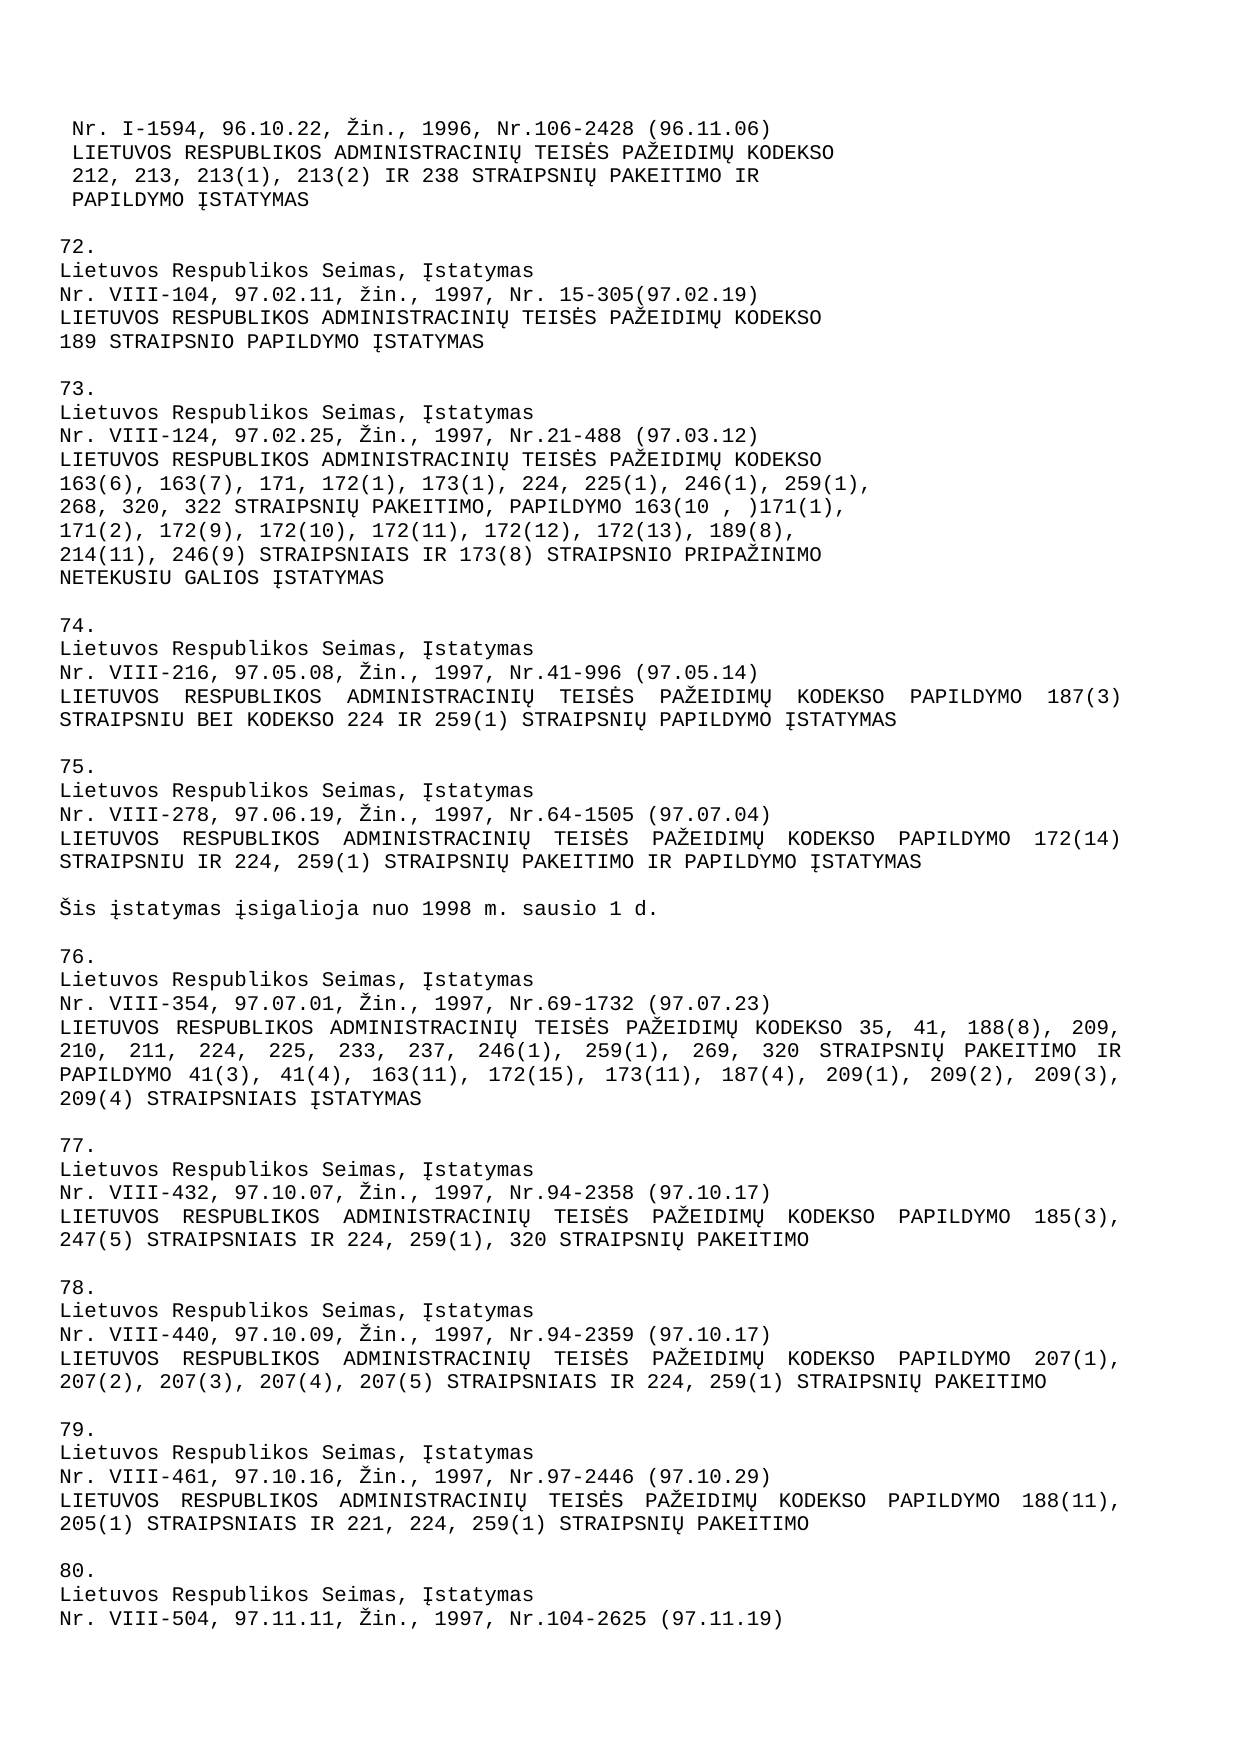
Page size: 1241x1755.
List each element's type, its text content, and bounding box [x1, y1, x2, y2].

text 78. [59, 1277, 1122, 1300]
text LIETUVOS RESPUBLIKOS ADMINISTRACINIŲ TEISĖS PAŽEIDIMŲ KODEKSO [59, 449, 1122, 473]
text Lietuvos Respublikos Seimas, Įstatymas [59, 780, 1122, 804]
text PAPILDYMO ĮSTATYMAS [59, 189, 1122, 213]
text 189 STRAIPSNIO PAPILDYMO ĮSTATYMAS [59, 331, 1122, 354]
text 72. [59, 236, 1122, 260]
text Lietuvos Respublikos Seimas, Įstatymas [59, 1158, 1122, 1182]
text Nr. I-1594, 96.10.22, Žin., 1996, Nr.106-2428 (96.11.06) [59, 118, 1122, 142]
text LIETUVOS RESPUBLIKOS ADMINISTRACINIŲ TEISĖS PAŽEIDIMŲ KODEKSO PAPILDYMO 207(1), 207(2), 207(3), 207(4), 207(5) STRAIPSNIAIS IR 224, 259(1) STRAIPSNIŲ PAKEITIMO [59, 1348, 1122, 1395]
text 80. [59, 1561, 1122, 1584]
text Nr. VIII-278, 97.06.19, Žin., 1997, Nr.64-1505 (97.07.04) [59, 804, 1122, 827]
text 214(11), 246(9) STRAIPSNIAIS IR 173(8) STRAIPSNIO PRIPAŽINIMO [59, 544, 1122, 567]
text LIETUVOS RESPUBLIKOS ADMINISTRACINIŲ TEISĖS PAŽEIDIMŲ KODEKSO [59, 142, 1122, 165]
text 73. [59, 378, 1122, 402]
text NETEKUSIU GALIOS ĮSTATYMAS [59, 567, 1122, 591]
text 74. [59, 615, 1122, 638]
text 163(6), 163(7), 171, 172(1), 173(1), 224, 225(1), 246(1), 259(1), [59, 473, 1122, 496]
text Nr. VIII-104, 97.02.11, žin., 1997, Nr. 15-305(97.02.19) [59, 284, 1122, 307]
text LIETUVOS RESPUBLIKOS ADMINISTRACINIŲ TEISĖS PAŽEIDIMŲ KODEKSO 35, 41, 188(8), 209, 210, 211, 224, 225, 233, 237, 246(1), 259(1), 269, 320 STRAIPSNIŲ PAKEITIMO IR PAPILDYMO 41(3), 41(4), 163(11), 172(15), 173(11), 187(4), 209(1), 209(2), 209(3), 209(4) STRAIPSNIAIS ĮSTATYMAS [59, 1017, 1122, 1111]
text Nr. VIII-504, 97.11.11, Žin., 1997, Nr.104-2625 (97.11.19) [59, 1608, 1122, 1631]
text LIETUVOS RESPUBLIKOS ADMINISTRACINIŲ TEISĖS PAŽEIDIMŲ KODEKSO PAPILDYMO 187(3) STRAIPSNIU BEI KODEKSO 224 IR 259(1) STRAIPSNIŲ PAPILDYMO ĮSTATYMAS [59, 686, 1122, 733]
text Lietuvos Respublikos Seimas, Įstatymas [59, 260, 1122, 284]
text Lietuvos Respublikos Seimas, Įstatymas [59, 1300, 1122, 1324]
text 77. [59, 1135, 1122, 1158]
text LIETUVOS RESPUBLIKOS ADMINISTRACINIŲ TEISĖS PAŽEIDIMŲ KODEKSO [59, 307, 1122, 331]
text Šis įstatymas įsigalioja nuo 1998 m. sausio 1 d. [59, 898, 1122, 922]
text Lietuvos Respublikos Seimas, Įstatymas [59, 1442, 1122, 1466]
text 79. [59, 1419, 1122, 1442]
text Lietuvos Respublikos Seimas, Įstatymas [59, 638, 1122, 662]
text 212, 213, 213(1), 213(2) IR 238 STRAIPSNIŲ PAKEITIMO IR [59, 165, 1122, 189]
text Nr. VIII-440, 97.10.09, Žin., 1997, Nr.94-2359 (97.10.17) [59, 1324, 1122, 1348]
text Lietuvos Respublikos Seimas, Įstatymas [59, 402, 1122, 426]
text LIETUVOS RESPUBLIKOS ADMINISTRACINIŲ TEISĖS PAŽEIDIMŲ KODEKSO PAPILDYMO 185(3), 247(5) STRAIPSNIAIS IR 224, 259(1), 320 STRAIPSNIŲ PAKEITIMO [59, 1206, 1122, 1253]
text Nr. VIII-354, 97.07.01, Žin., 1997, Nr.69-1732 (97.07.23) [59, 993, 1122, 1017]
text Lietuvos Respublikos Seimas, Įstatymas [59, 969, 1122, 993]
text Lietuvos Respublikos Seimas, Įstatymas [59, 1584, 1122, 1608]
text LIETUVOS RESPUBLIKOS ADMINISTRACINIŲ TEISĖS PAŽEIDIMŲ KODEKSO PAPILDYMO 188(11), 205(1) STRAIPSNIAIS IR 221, 224, 259(1) STRAIPSNIŲ PAKEITIMO [59, 1489, 1122, 1537]
text 76. [59, 946, 1122, 969]
text 75. [59, 757, 1122, 780]
text Nr. VIII-216, 97.05.08, Žin., 1997, Nr.41-996 (97.05.14) [59, 662, 1122, 686]
text Nr. VIII-432, 97.10.07, Žin., 1997, Nr.94-2358 (97.10.17) [59, 1182, 1122, 1206]
text 268, 320, 322 STRAIPSNIŲ PAKEITIMO, PAPILDYMO 163(10 , )171(1), [59, 496, 1122, 520]
text 171(2), 172(9), 172(10), 172(11), 172(12), 172(13), 189(8), [59, 520, 1122, 544]
text LIETUVOS RESPUBLIKOS ADMINISTRACINIŲ TEISĖS PAŽEIDIMŲ KODEKSO PAPILDYMO 172(14) STRAIPSNIU IR 224, 259(1) STRAIPSNIŲ PAKEITIMO IR PAPILDYMO ĮSTATYMAS [59, 827, 1122, 875]
text Nr. VIII-461, 97.10.16, Žin., 1997, Nr.97-2446 (97.10.29) [59, 1466, 1122, 1489]
text Nr. VIII-124, 97.02.25, Žin., 1997, Nr.21-488 (97.03.12) [59, 426, 1122, 449]
